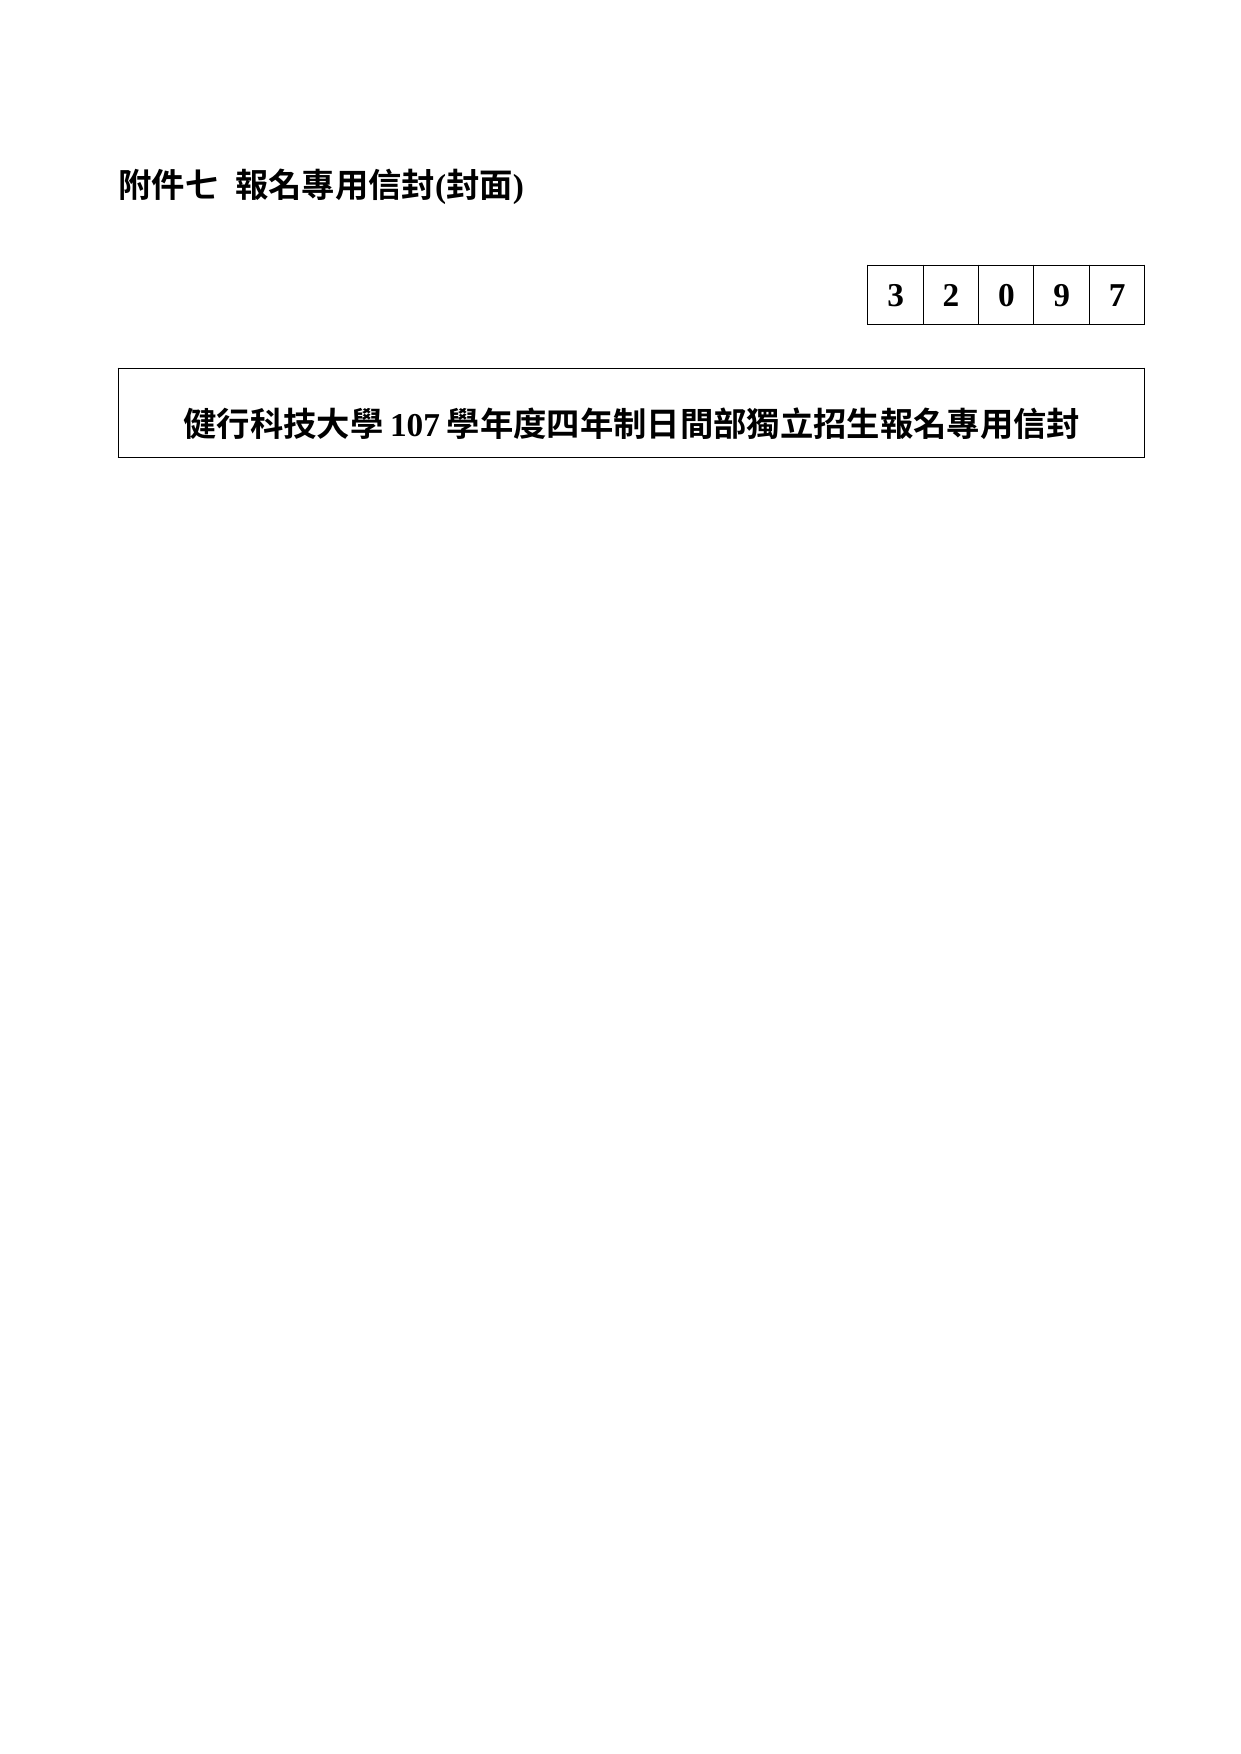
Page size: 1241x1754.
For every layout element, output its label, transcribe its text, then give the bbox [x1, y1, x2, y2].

table_header [118, 265, 867, 324]
table_cell [1089, 325, 1144, 367]
table_header 0 [979, 266, 1033, 324]
table_header 9 [1034, 266, 1089, 324]
table_header 7 [1090, 266, 1144, 324]
table_header 2 [924, 266, 978, 324]
table_header 3 [868, 266, 923, 324]
table_cell [939, 325, 997, 367]
text 附件七 報名專用信封(封面) [118, 158, 1122, 207]
table_cell [1059, 325, 1089, 367]
table_cell 健行科技大學107學年度四年制日間部獨立招生報名專用信封 [119, 369, 1144, 457]
table_cell [868, 325, 939, 367]
table_cell [118, 324, 868, 367]
table_cell [997, 325, 1059, 367]
